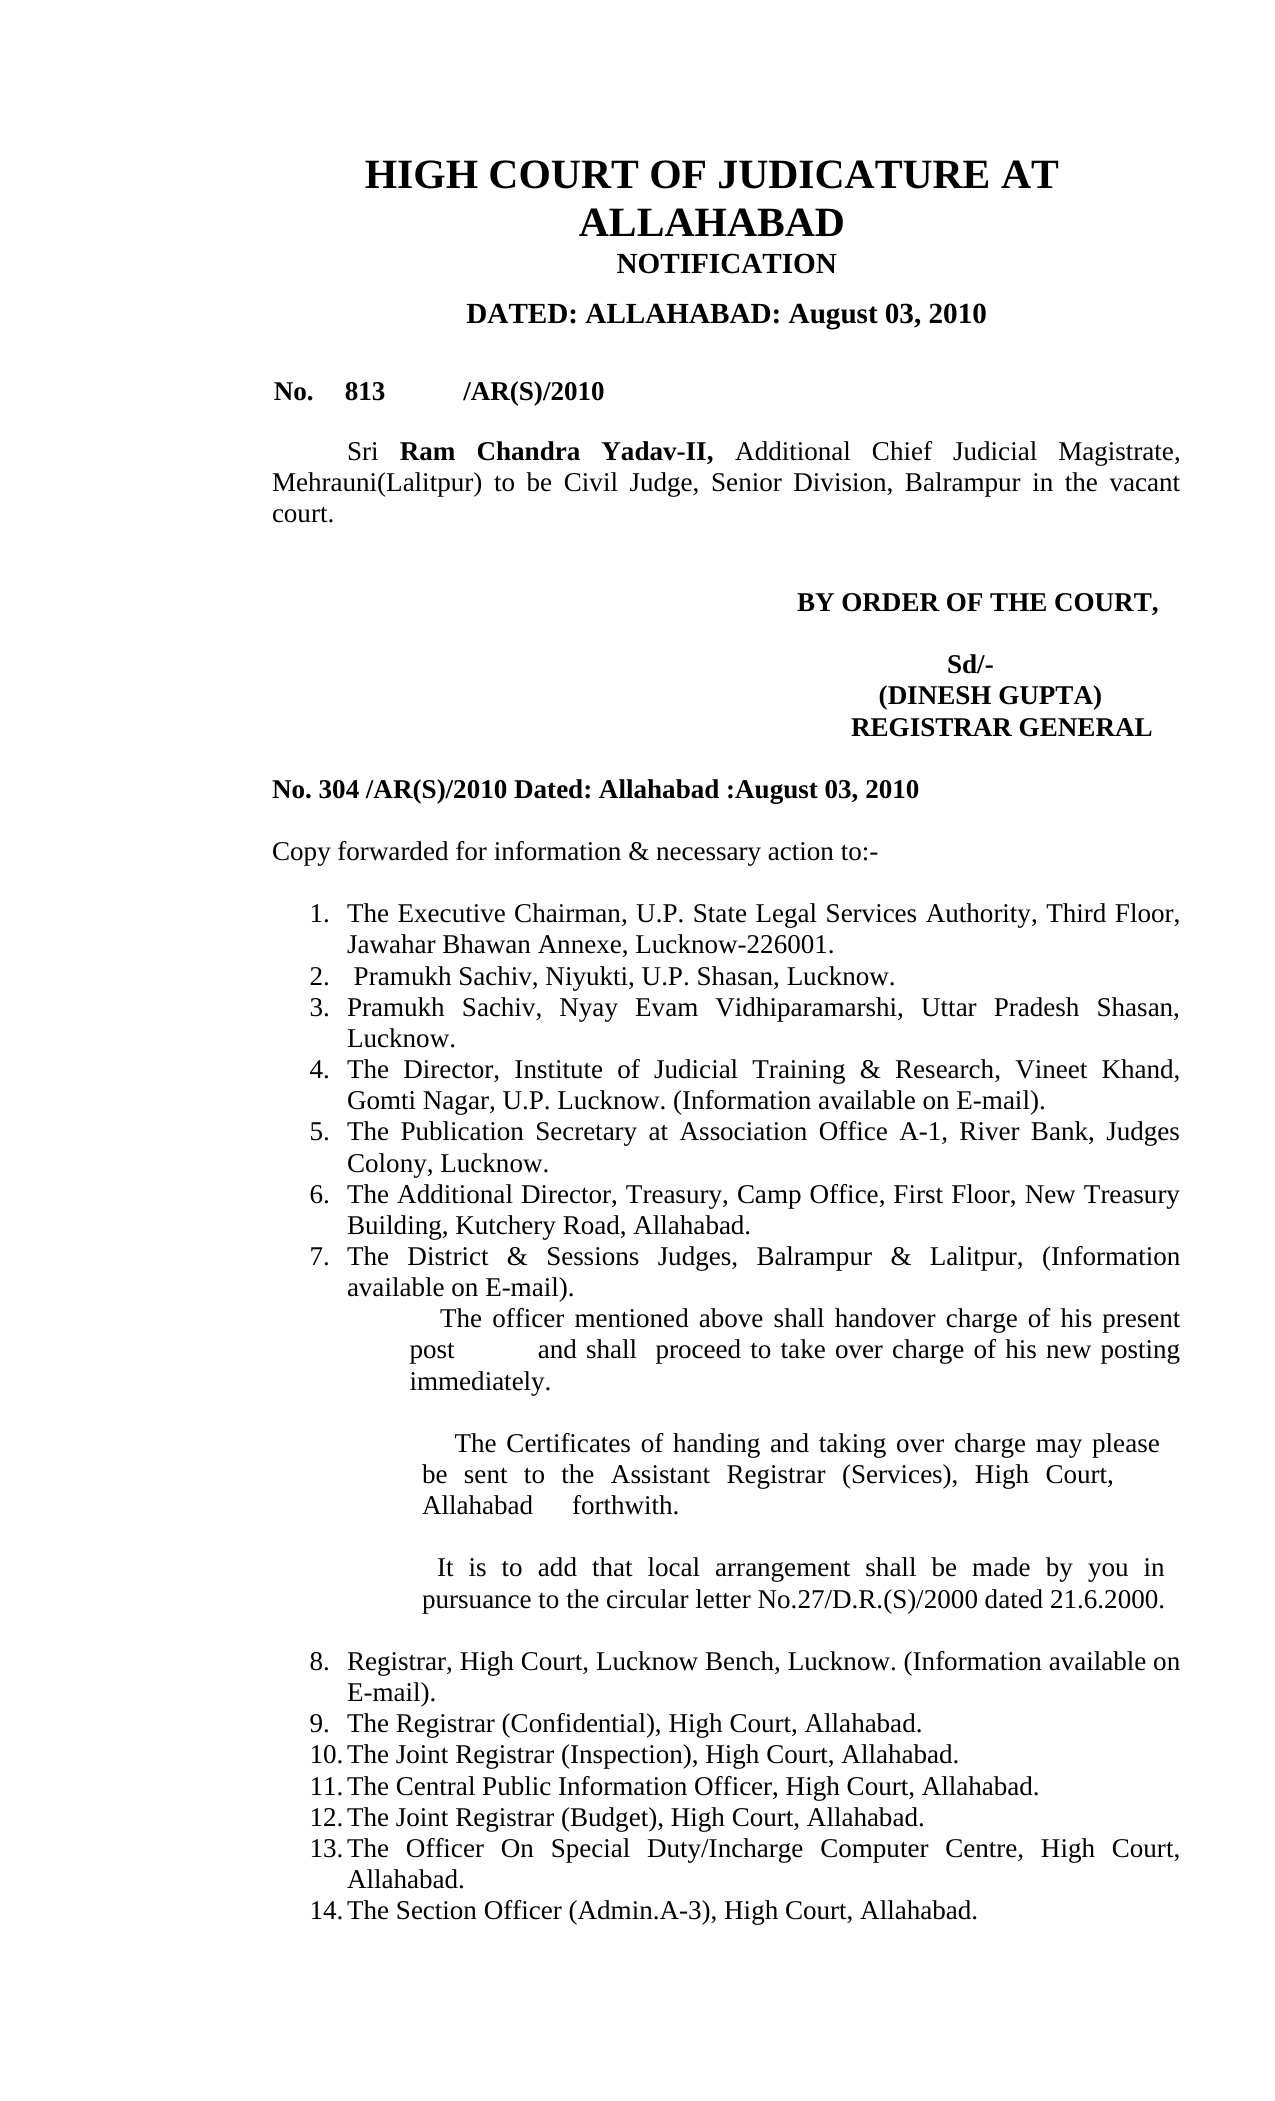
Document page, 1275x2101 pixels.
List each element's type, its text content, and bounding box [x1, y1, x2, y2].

list Registrar, High Court, Lucknow Bench, Lucknow. (Information available on E-mail). [309, 1645, 1181, 1707]
text Sri Ram Chandra Yadav-II, Additional Chief Judicial Magistrate, Mehrauni(Lalitpur) to be Civil Judge, Senior Division, Balrampur in the vacant court. [272, 435, 1181, 528]
list The Joint Registrar (Inspection), High Court, Allahabad. [309, 1738, 1181, 1769]
list The Officer On Special Duty/Incharge Computer Centre, High Court, Allahabad. [309, 1832, 1181, 1894]
list The Certificates of handing and taking over charge may please be sent to the Assistant Registrar (Services), High Court, Allahabad forthwith. [347, 1427, 1181, 1520]
text Copy forwarded for information & necessary action to:- [272, 835, 1181, 866]
list The Registrar (Confidential), High Court, Allahabad. [309, 1707, 1181, 1738]
title HIGH COURT OF JUDICATURE AT ALLAHABAD [234, 150, 1189, 246]
list The Section Officer (Admin.A-3), High Court, Allahabad. [309, 1894, 1181, 1925]
list It is to add that local arrangement shall be made by you in pursuance to the circular letter No.27/D.R.(S)/2000 dated 21.6.2000. [347, 1552, 1181, 1614]
text REGISTRAR GENERAL [272, 711, 1181, 742]
list The District & Sessions Judges, Balrampur & Lalitpur, (Information available on E-mail). [309, 1240, 1181, 1302]
text BY ORDER OF THE COURT, [272, 586, 1181, 617]
text Sd/- (DINESH GUPTA) [122, 648, 1181, 711]
table_header No. [262, 375, 326, 406]
list The Additional Director, Treasury, Camp Office, First Floor, New Treasury Building, Kutchery Road, Allahabad. [309, 1178, 1181, 1240]
subtitle No. 304 /AR(S)/2010 Dated: Allahabad :August 03, 2010 [272, 773, 1181, 804]
list The Director, Institute of Judicial Training & Research, Vineet Khand, Gomti Nagar, U.P. Lucknow. (Information available on E-mail). [309, 1053, 1181, 1116]
list The Publication Secretary at Association Office A-1, River Bank, Judges Colony, Lucknow. [309, 1116, 1181, 1178]
list The Executive Chairman, U.P. State Legal Services Authority, Third Floor, Jawahar Bhawan Annexe, Lucknow-226001. [309, 897, 1181, 960]
list The Joint Registrar (Budget), High Court, Allahabad. [309, 1801, 1181, 1832]
list Pramukh Sachiv, Niyukti, U.P. Shasan, Lucknow. [309, 960, 1181, 991]
table_header /AR(S)/2010 [452, 375, 638, 406]
list The officer mentioned above shall handover charge of his present post and shall proceed to take over charge of his new posting immediately. [355, 1302, 1181, 1396]
subtitle NOTIFICATION [272, 246, 1181, 279]
list Pramukh Sachiv, Nyay Evam Vidhiparamarshi, Uttar Pradesh Shasan, Lucknow. [309, 991, 1181, 1053]
table_header 813 [326, 375, 452, 406]
subtitle DATED: ALLAHABAD: August 03, 2010 [272, 296, 1181, 330]
list The Central Public Information Officer, High Court, Allahabad. [309, 1769, 1181, 1801]
